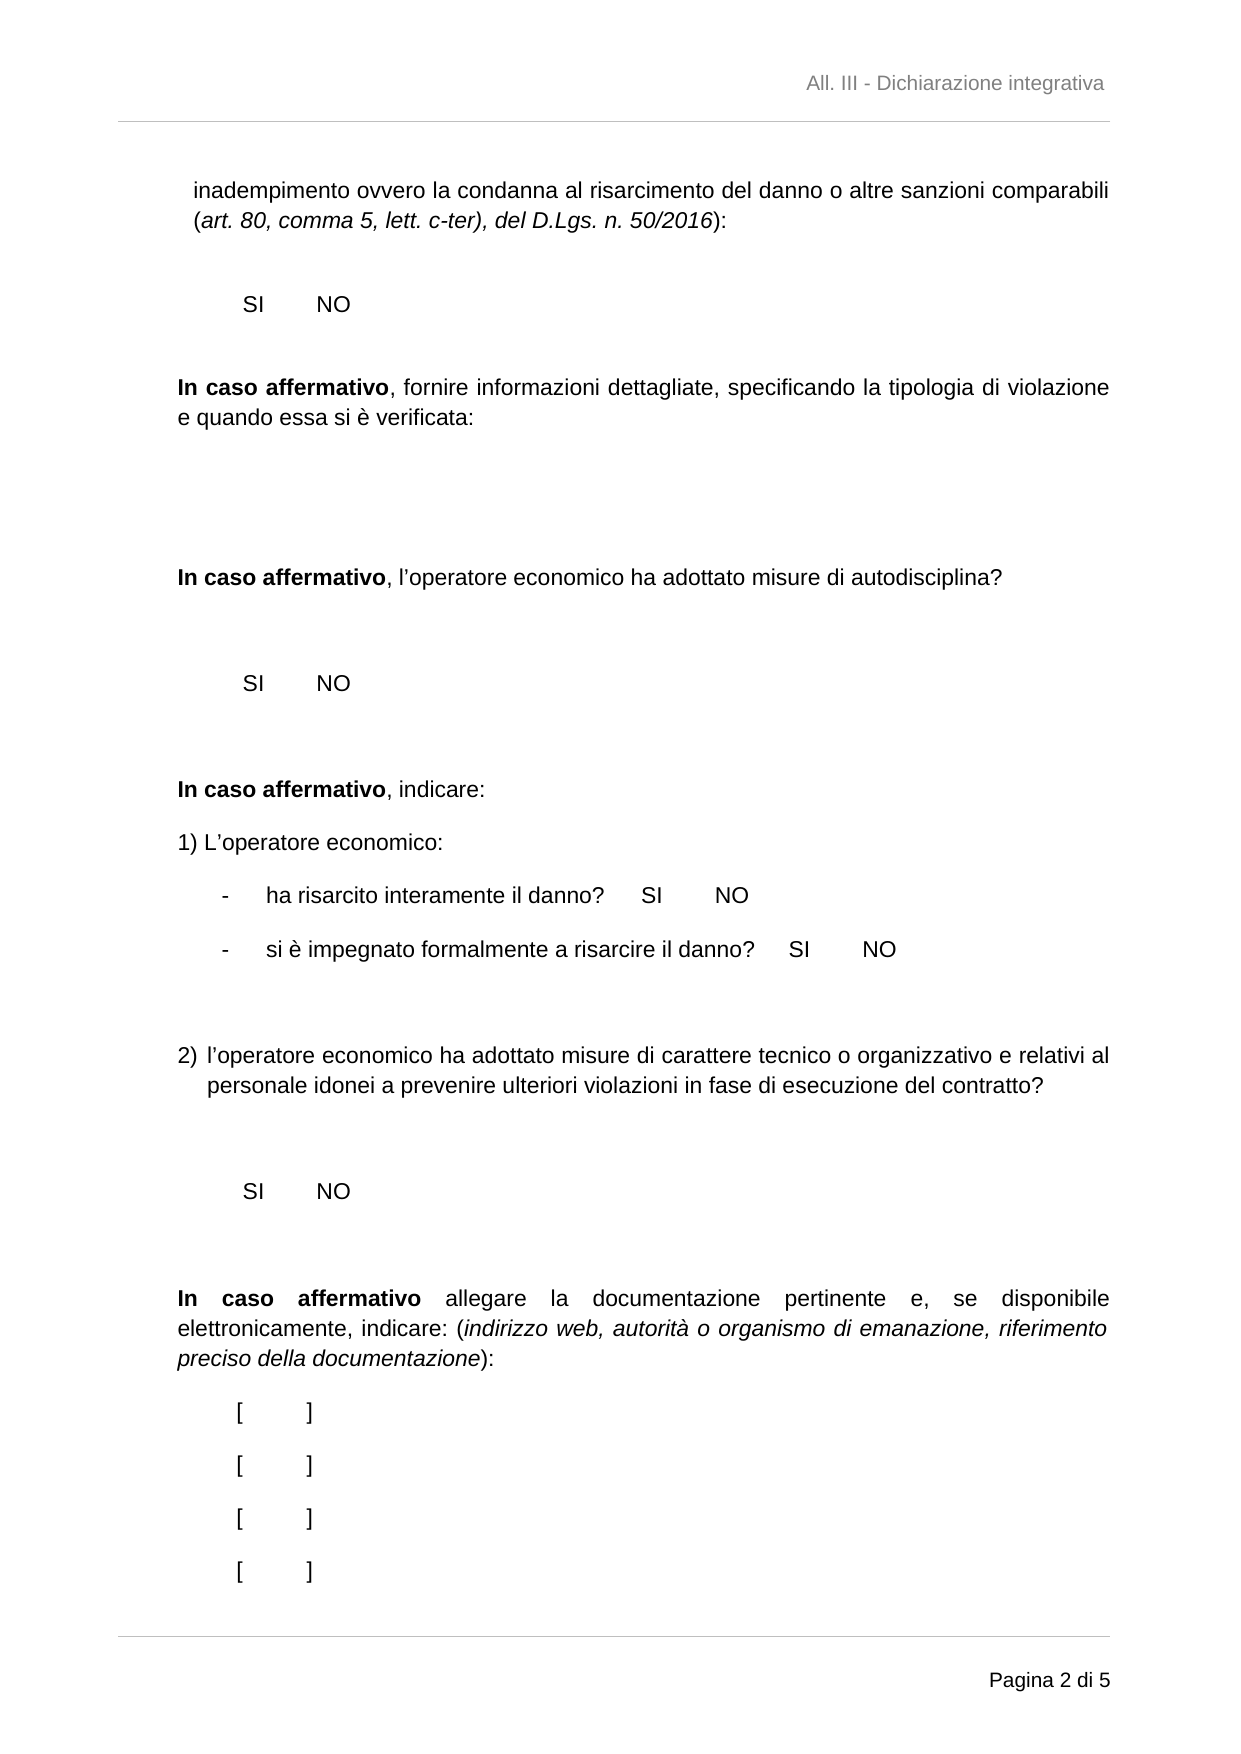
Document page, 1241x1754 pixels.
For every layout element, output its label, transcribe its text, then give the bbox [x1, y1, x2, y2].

text - ha risarcito interamente il danno? SI NO [221, 882, 1110, 909]
text [ ] [236, 1557, 1110, 1584]
text 2) l’operatore economico ha adottato misure di carattere tecnico o organizzativo e relativi al personale idonei a prevenire ulteriori violazioni in fase di esecuzione del contratto? [177, 1042, 1110, 1098]
text - si è impegnato formalmente a risarcire il danno? SI NO [221, 936, 1110, 962]
text 1) L’operatore economico: [177, 829, 1110, 856]
text In caso affermativo, indicare: [177, 776, 1110, 802]
text SI NO [236, 670, 1110, 696]
text [ ] [236, 1451, 1110, 1477]
text SI NO [236, 291, 1110, 317]
text [ ] [236, 1398, 1110, 1424]
text In caso affermativo, fornire informazioni dettagliate, specificando la tipologia di violazione e quando essa si è verificata: [177, 374, 1110, 431]
text SI NO [236, 1178, 1110, 1204]
text In caso affermativo allegare la documentazione pertinente e, se disponibile elettronicamente, indicare: (indirizzo web, autorità o organismo di emanazione, riferimento preciso della documentazione): [177, 1284, 1110, 1371]
text [ ] [236, 1504, 1110, 1531]
list inadempimento ovvero la condanna al risarcimento del danno o altre sanzioni comparabili (art. 80, comma 5, lett. c-ter), del D.Lgs. n. 50/2016): [156, 177, 1110, 234]
text In caso affermativo, l’operatore economico ha adottato misure di autodisciplina? [177, 564, 1110, 590]
